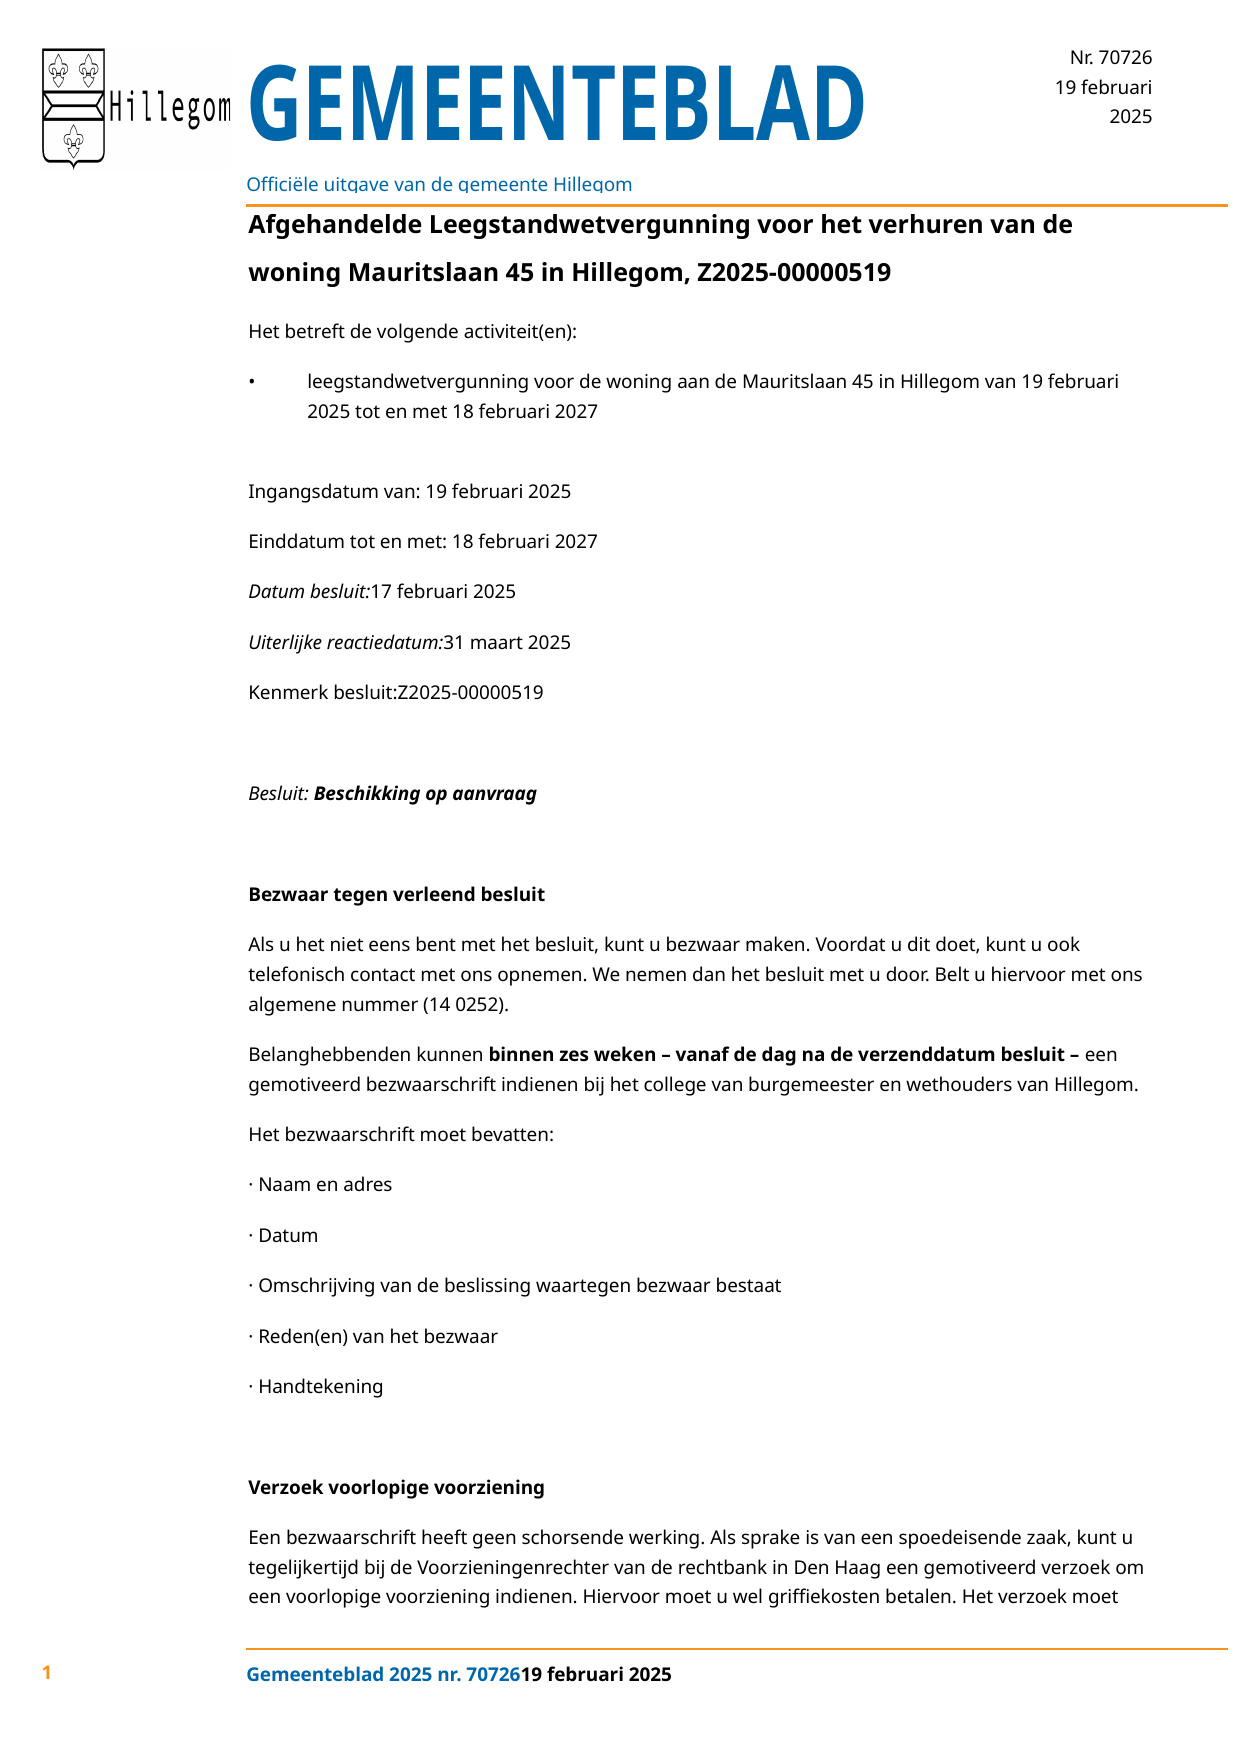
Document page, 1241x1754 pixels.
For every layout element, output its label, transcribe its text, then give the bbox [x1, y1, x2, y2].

text Einddatum tot en met: 18 februari 2027 [248, 528, 1152, 554]
text Een bezwaarschrift heeft geen schorsende werking. Als sprake is van een spoedeisende zaak, kunt u tegelijkertijd bij de Voorzieningenrechter van de rechtbank in Den Haag een gemotiveerd verzoek om een voorlopige voorziening indienen. Hiervoor moet u wel griffiekosten betalen. Het verzoek moet [248, 1524, 1152, 1609]
text Als u het niet eens bent met het besluit, kunt u bezwaar maken. Voordat u dit doet, kunt u ook telefonisch contact met ons opnemen. We nemen dan het besluit met u door. Belt u hiervoor met ons algemene nummer (14 0252). [248, 932, 1152, 1017]
picture [41, 47, 231, 172]
text · Reden(en) van het bezwaar [248, 1323, 1152, 1349]
text Kenmerk besluit:Z2025-00000519 [248, 679, 1152, 705]
text Afgehandelde Leegstandwetvergunning voor het verhuren van de woning Mauritslaan 45 in Hillegom, Z2025-00000519 [248, 207, 1152, 288]
text Het betreft de volgende activiteit(en): [248, 318, 1152, 344]
text · Datum [248, 1222, 1152, 1248]
text Verzoek voorlopige voorziening [248, 1474, 1152, 1500]
text Belanghebbenden kunnen binnen zes weken – vanaf de dag na de verzenddatum besluit – een gemotiveerd bezwaarschrift indienen bij het college van burgemeester en wethouders van Hillegom. [248, 1041, 1152, 1097]
text · Naam en adres [248, 1172, 1152, 1197]
text Besluit: Beschikking op aanvraag [248, 780, 1152, 806]
text · Omschrijving van de beslissing waartegen bezwaar bestaat [248, 1272, 1152, 1298]
list leegstandwetvergunning voor de woning aan de Mauritslaan 45 in Hillegom van 19 februari 2025 tot en met 18 februari 2027 [248, 368, 1152, 424]
text Datum besluit:17 februari 2025 [248, 579, 1152, 604]
text Uiterlijke reactiedatum:31 maart 2025 [248, 629, 1152, 655]
text Het bezwaarschrift moet bevatten: [248, 1121, 1152, 1147]
text Bezwaar tegen verleend besluit [248, 881, 1152, 907]
text · Handtekening [248, 1373, 1152, 1399]
text Ingangsdatum van: 19 februari 2025 [248, 478, 1152, 504]
